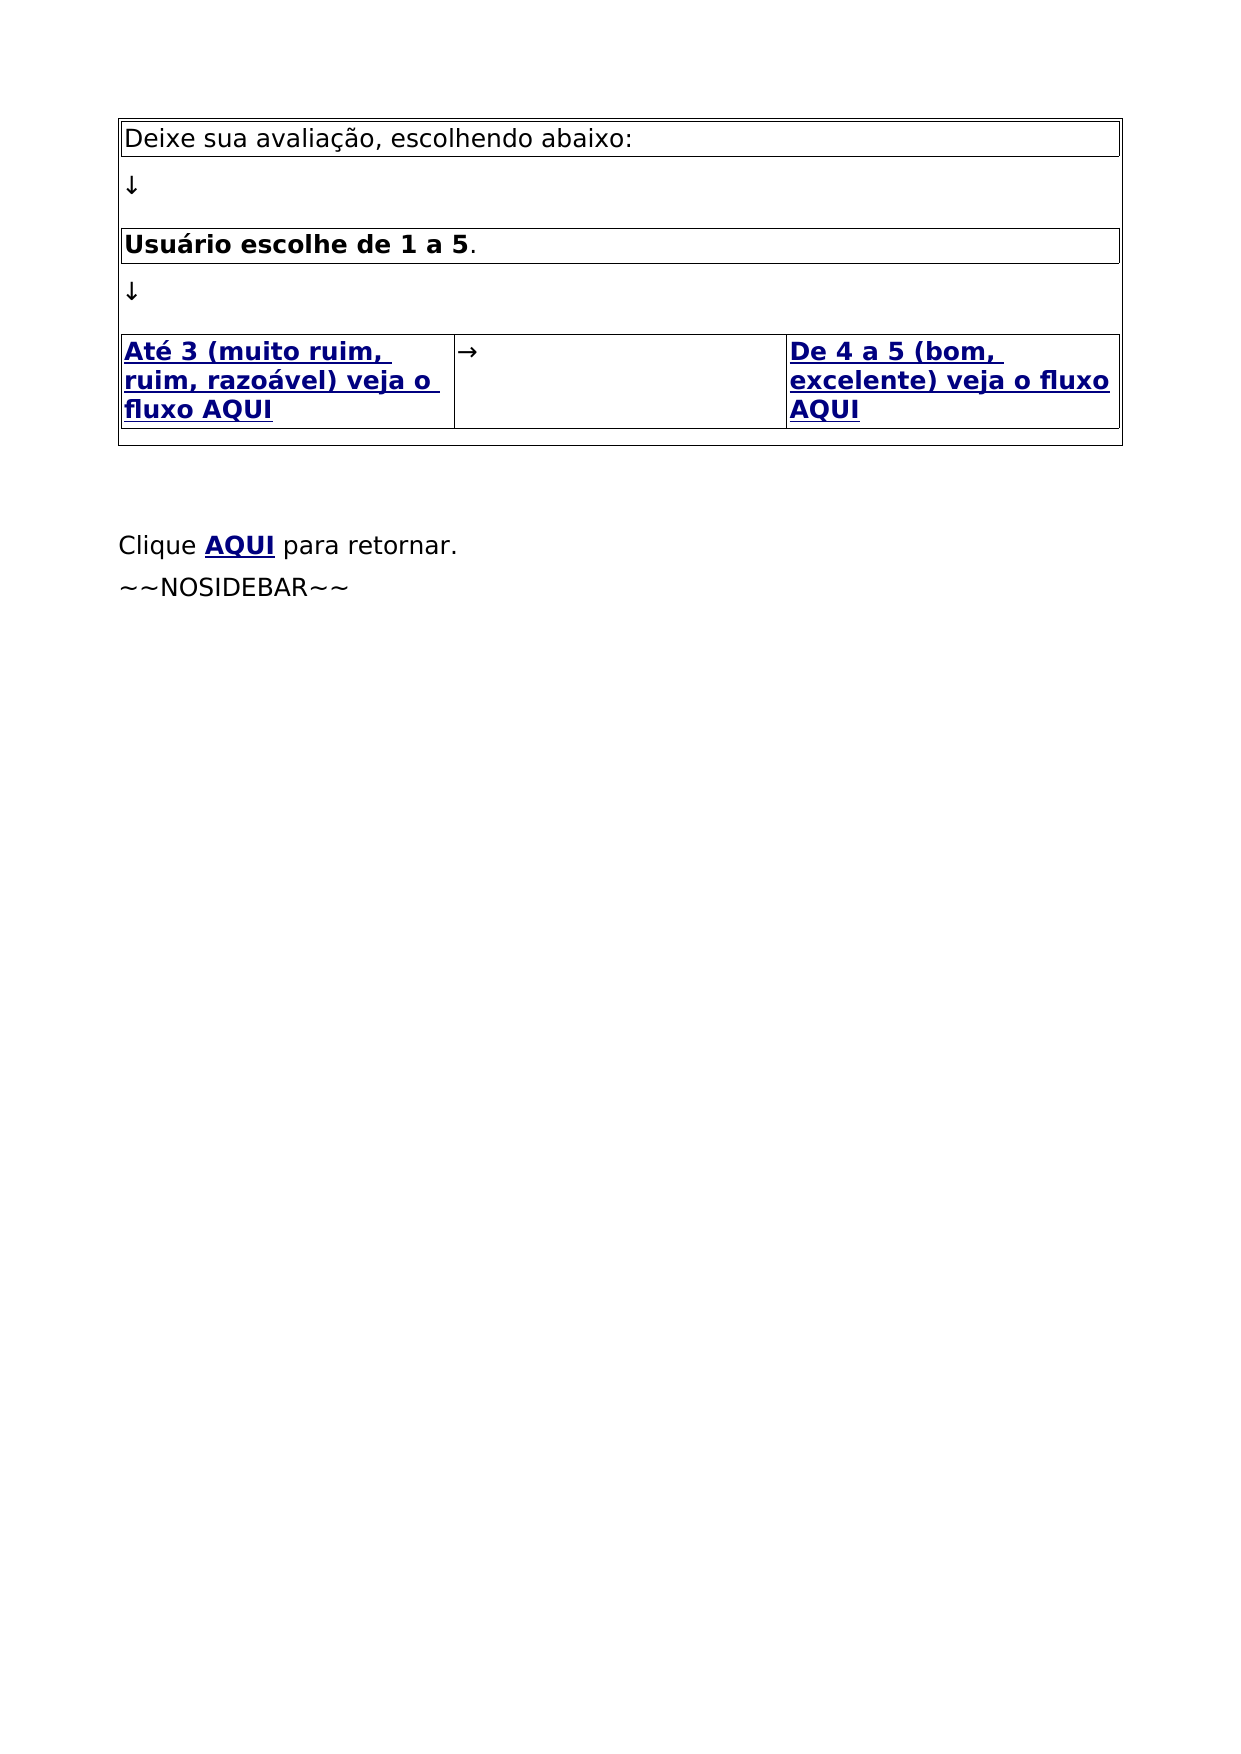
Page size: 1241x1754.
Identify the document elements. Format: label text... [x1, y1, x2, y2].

table_header → [455, 335, 786, 427]
table_header Usuário escolhe de 1 a 5. [122, 229, 1119, 263]
table_header Deixe sua avaliação, escolhendo abaixo: [122, 122, 1119, 156]
text ~~NOSIDEBAR~~ [118, 573, 1122, 602]
text Clique AQUI para retornar. [118, 531, 1122, 560]
table_header De 4 a 5 (bom, excelente) veja o fluxo AQUI [787, 335, 1119, 427]
table_header Até 3 (muito ruim, ruim, razoável) veja o fluxo AQUI [122, 335, 454, 427]
table_header ↓ ↓ [119, 119, 1122, 445]
